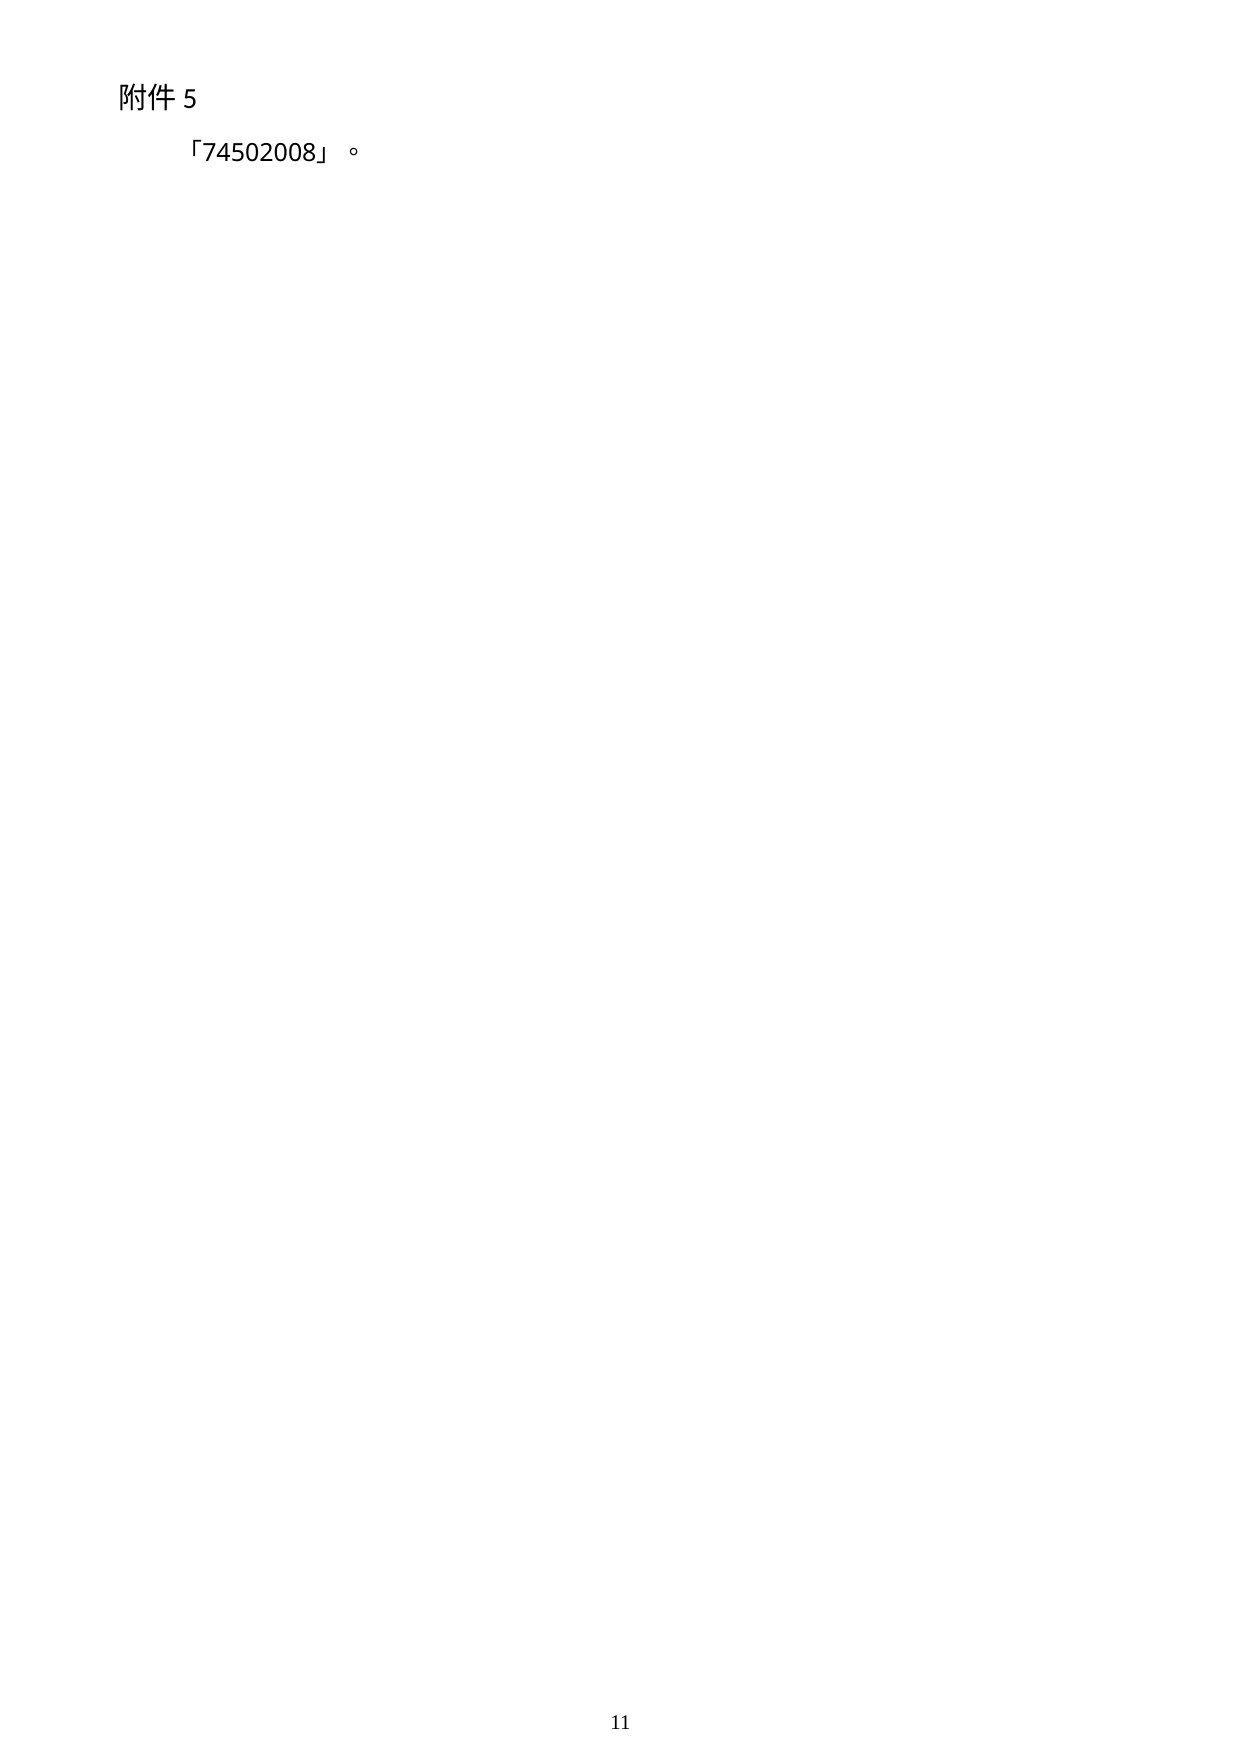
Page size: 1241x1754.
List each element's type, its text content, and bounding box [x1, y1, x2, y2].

list 「74502008」。 [177, 132, 1154, 168]
